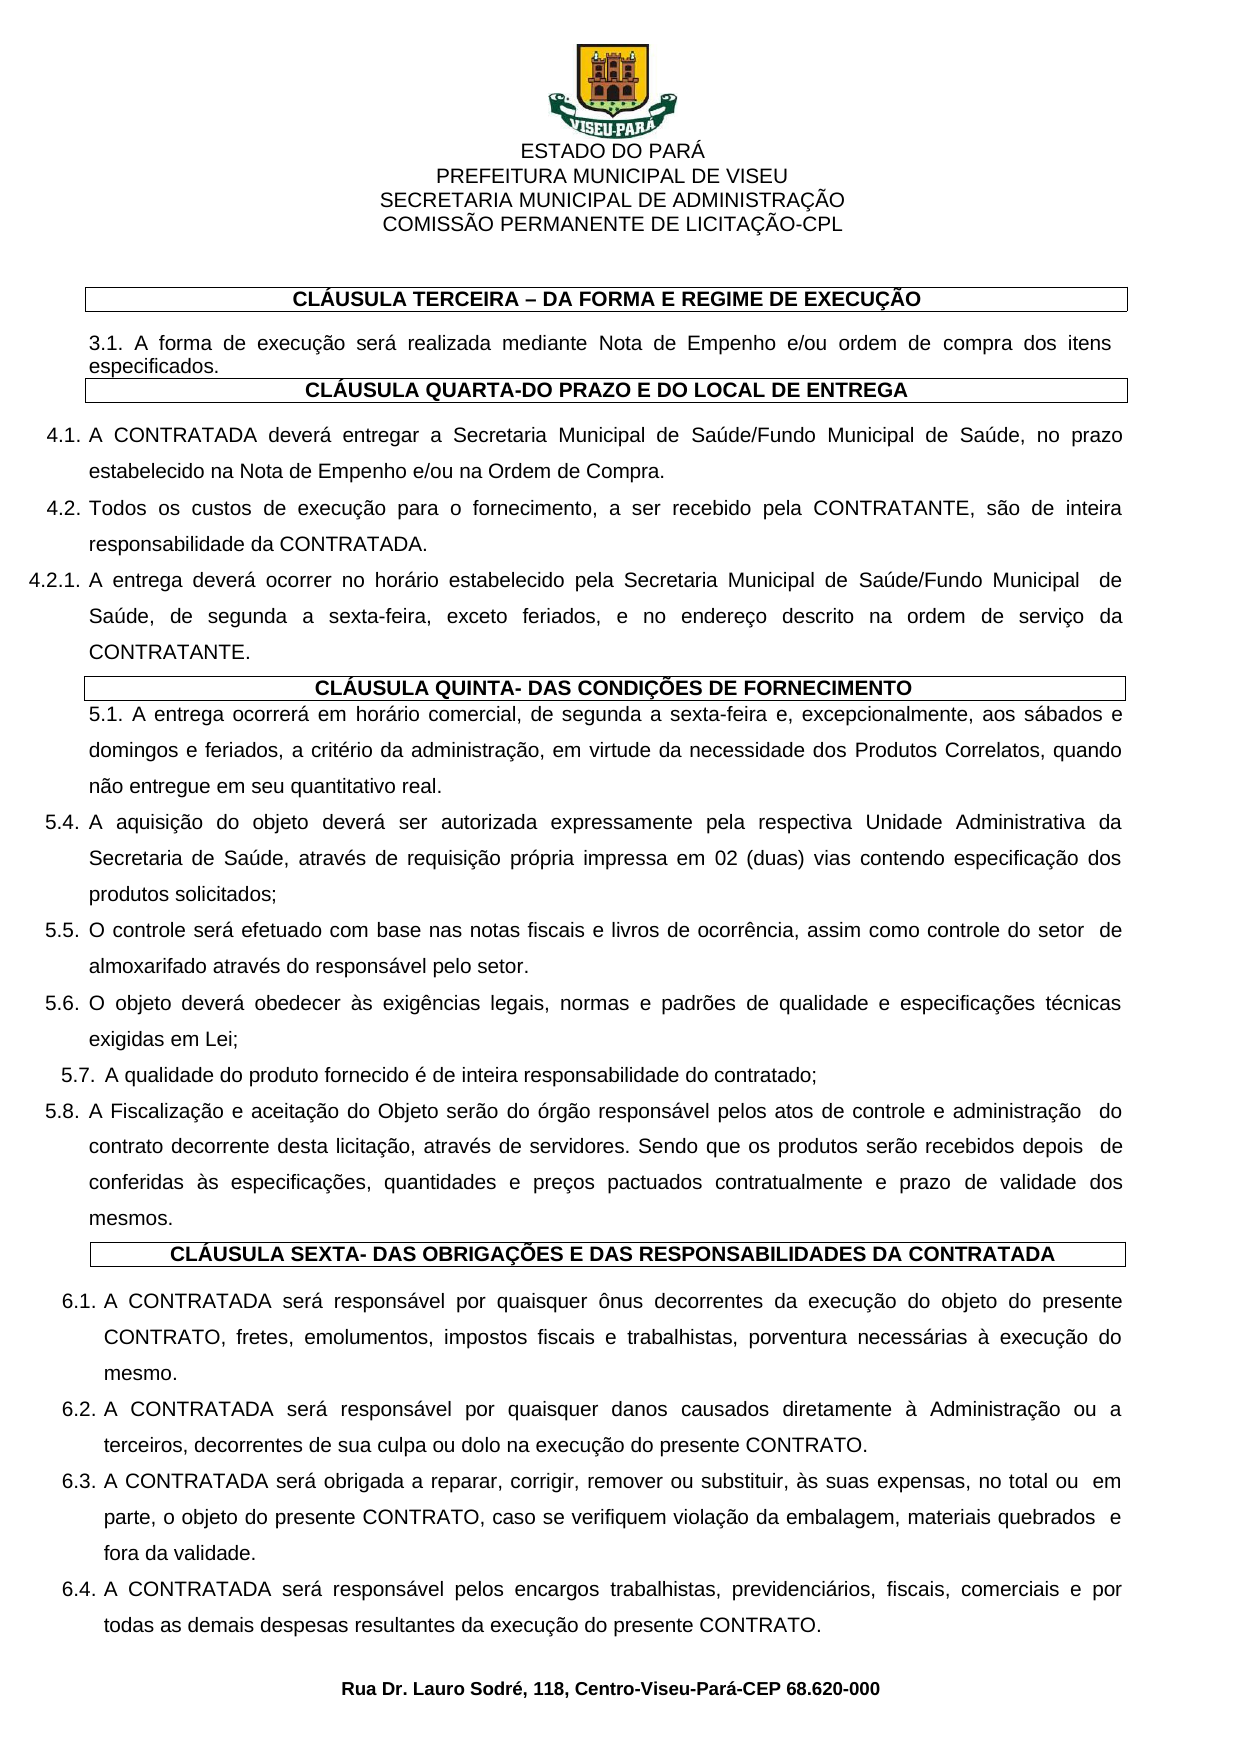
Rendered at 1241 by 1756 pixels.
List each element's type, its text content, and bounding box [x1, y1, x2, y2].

list A entrega deverá ocorrer no horário estabelecido pela Secretaria Municipal de Saúde/Fundo Municipal de Saúde, de segunda a sexta-feira, exceto feriados, e no endereço descrito na ordem de serviço da CONTRATANTE. [73, 568, 1123, 664]
list A CONTRATADA será responsável por quaisquer ônus decorrentes da execução do objeto do presente CONTRATO, fretes, emolumentos, impostos fiscais e trabalhistas, porventura necessárias à execução do mesmo. [73, 1288, 1122, 1385]
list A CONTRATADA será responsável por quaisquer danos causados diretamente à Administração ou a terceiros, decorrentes de sua culpa ou dolo na execução do presente CONTRATO. [73, 1397, 1122, 1457]
list A CONTRATADA deverá entregar a Secretaria Municipal de Saúde/Fundo Municipal de Saúde, no prazo estabelecido na Nota de Empenho e/ou na Ordem de Compra. [73, 423, 1123, 483]
list A CONTRATADA será responsável pelos encargos trabalhistas, previdenciários, fiscais, comerciais e por todas as demais despesas resultantes da execução do presente CONTRATO. [73, 1577, 1122, 1637]
list O objeto deverá obedecer às exigências legais, normas e padrões de qualidade e especificações técnicas exigidas em Lei; [73, 990, 1122, 1050]
text CLÁUSULA QUARTA-DO PRAZO E DO LOCAL DE ENTREGA [305, 379, 1127, 402]
text CLÁUSULA TERCEIRA – DA FORMA E REGIME DE EXECUÇÃO [292, 288, 1127, 311]
list A Fiscalização e aceitação do Objeto serão do órgão responsável pelos atos de controle e administração do contrato decorrente desta licitação, através de servidores. Sendo que os produtos serão recebidos depois de conferidas às especificações, quantidades e preços pactuados contratualmente e prazo de validade dos mesmos. [73, 1098, 1123, 1230]
list A CONTRATADA será obrigada a reparar, corrigir, remover ou substituir, às suas expensas, no total ou em parte, o objeto do presente CONTRATO, caso se verifiquem violação da embalagem, materiais quebrados e fora da validade. [73, 1469, 1122, 1565]
text 3.1. A forma de execução será realizada mediante Nota de Empenho e/ou ordem de compra dos itens especificados. [89, 332, 1123, 378]
text 5.1. A entrega ocorrerá em horário comercial, de segunda a sexta-feira e, excepcionalmente, aos sábados e domingos e feriados, a critério da administração, em virtude da necessidade dos Produtos Correlatos, quando não entregue em seu quantitativo real. [89, 701, 1123, 798]
list O controle será efetuado com base nas notas fiscais e livros de ocorrência, assim como controle do setor de almoxarifado através do responsável pelo setor. [73, 918, 1122, 978]
list A qualidade do produto fornecido é de inteira responsabilidade do contratado; [89, 1062, 1138, 1086]
text CLÁUSULA QUINTA- DAS CONDIÇÕES DE FORNECIMENTO [314, 677, 1125, 700]
text CLÁUSULA SEXTA- DAS OBRIGAÇÕES E DAS RESPONSABILIDADES DA CONTRATADA [170, 1243, 1125, 1266]
list A aquisição do objeto deverá ser autorizada expressamente pela respectiva Unidade Administrativa da Secretaria de Saúde, através de requisição própria impressa em 02 (duas) vias contendo especificação dos produtos solicitados; [73, 810, 1122, 906]
list Todos os custos de execução para o fornecimento, a ser recebido pela CONTRATANTE, são de inteira responsabilidade da CONTRATADA. [73, 496, 1122, 556]
